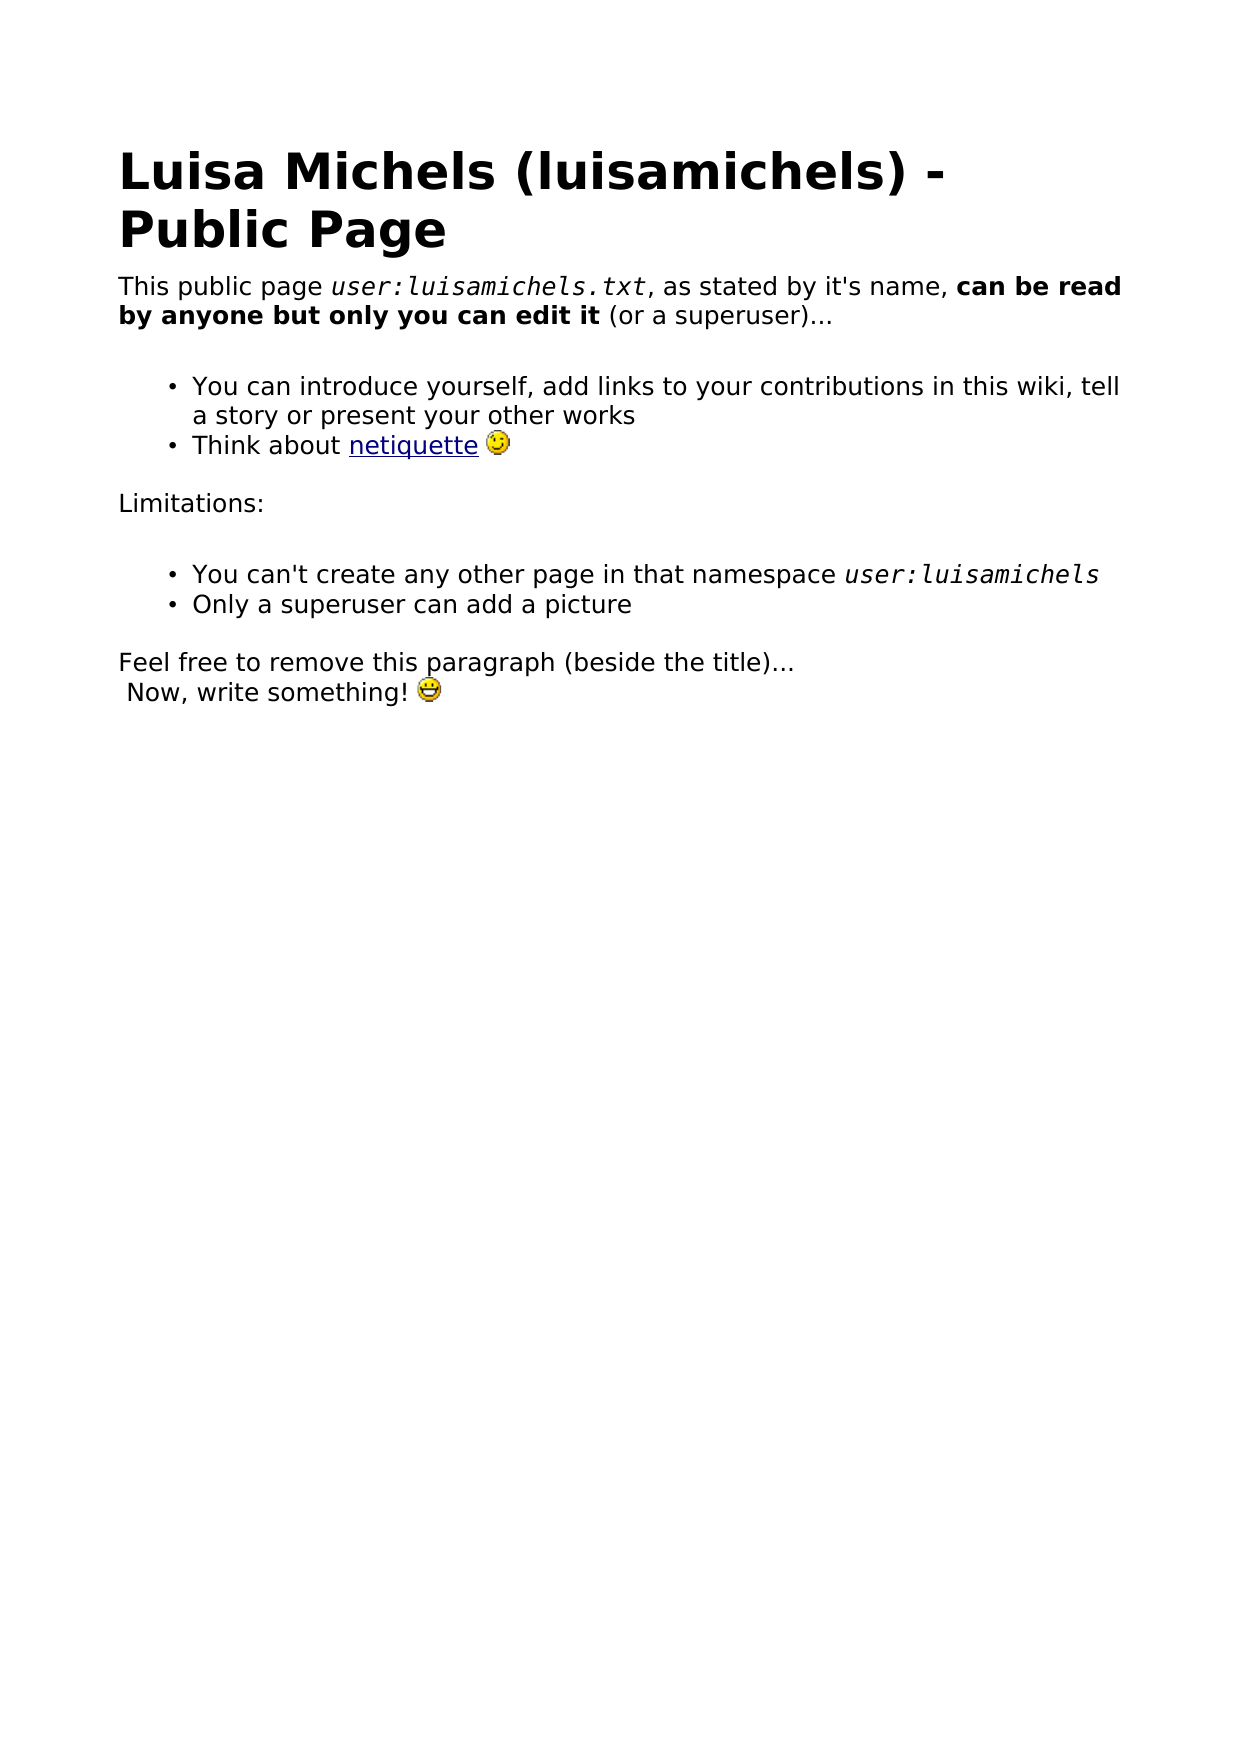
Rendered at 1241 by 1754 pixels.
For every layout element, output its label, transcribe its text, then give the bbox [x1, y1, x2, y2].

list You can introduce yourself, add links to your contributions in this wiki, tell a story or present your other works [177, 372, 1122, 431]
text This public page user:luisamichels.txt, as stated by it's name, can be read by anyone but only you can edit it (or a superuser)... [118, 272, 1122, 330]
list Only a superuser can add a picture [177, 590, 1122, 619]
text Feel free to remove this paragraph (beside the title)... Now, write something! [118, 648, 1122, 707]
picture [486, 430, 510, 455]
list You can't create any other page in that namespace user:luisamichels [177, 561, 1122, 590]
list Think about netiquette [177, 431, 1122, 460]
text Limitations: [118, 489, 1122, 519]
subtitle Luisa Michels (luisamichels) - Public Page [118, 143, 1122, 259]
picture [417, 677, 442, 702]
